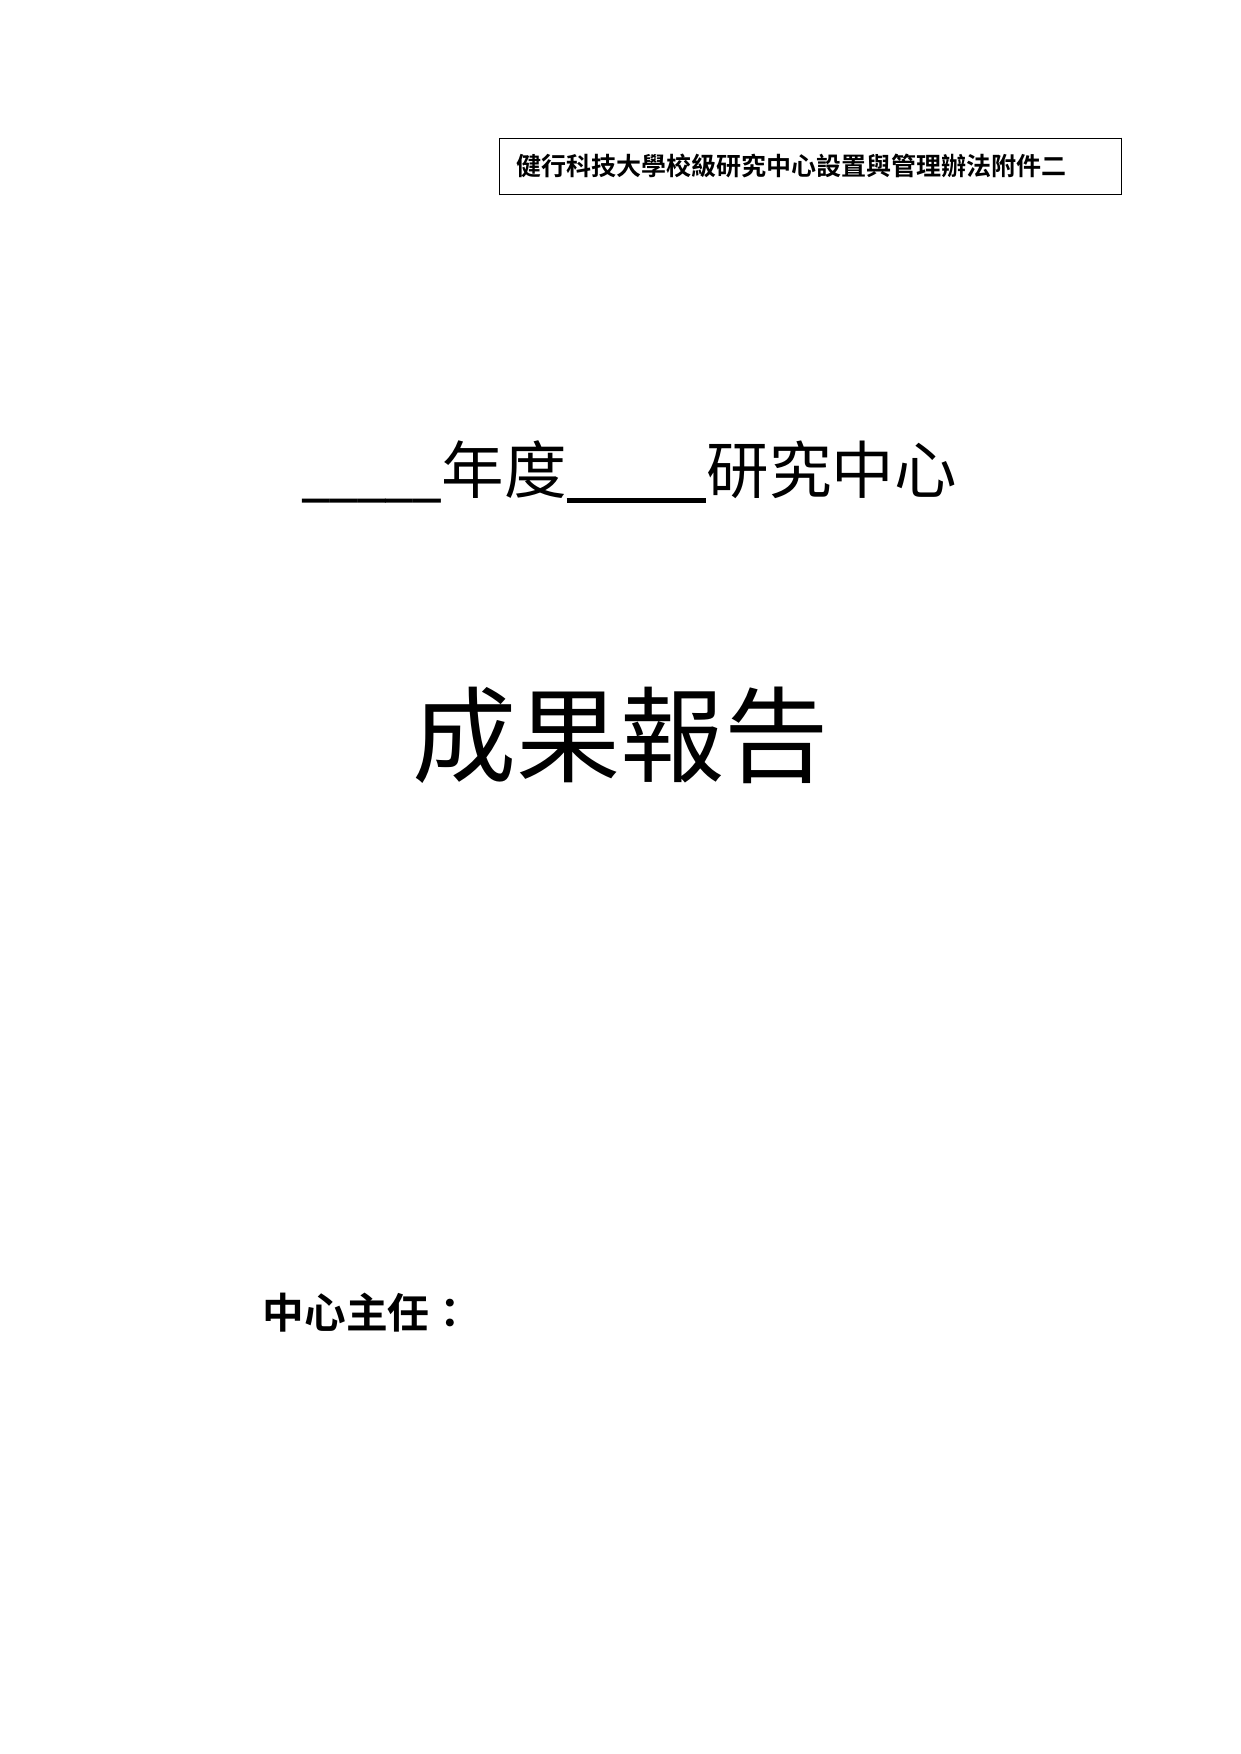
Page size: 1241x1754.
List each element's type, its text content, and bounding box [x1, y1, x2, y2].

text 成果報告 [75, 635, 1165, 823]
text 健行科技大學校級研究中心設置與管理辦法附件二 [516, 147, 1105, 183]
text _____年度 研究中心 [94, 410, 1165, 523]
text 中心主任： [75, 1273, 1165, 1348]
